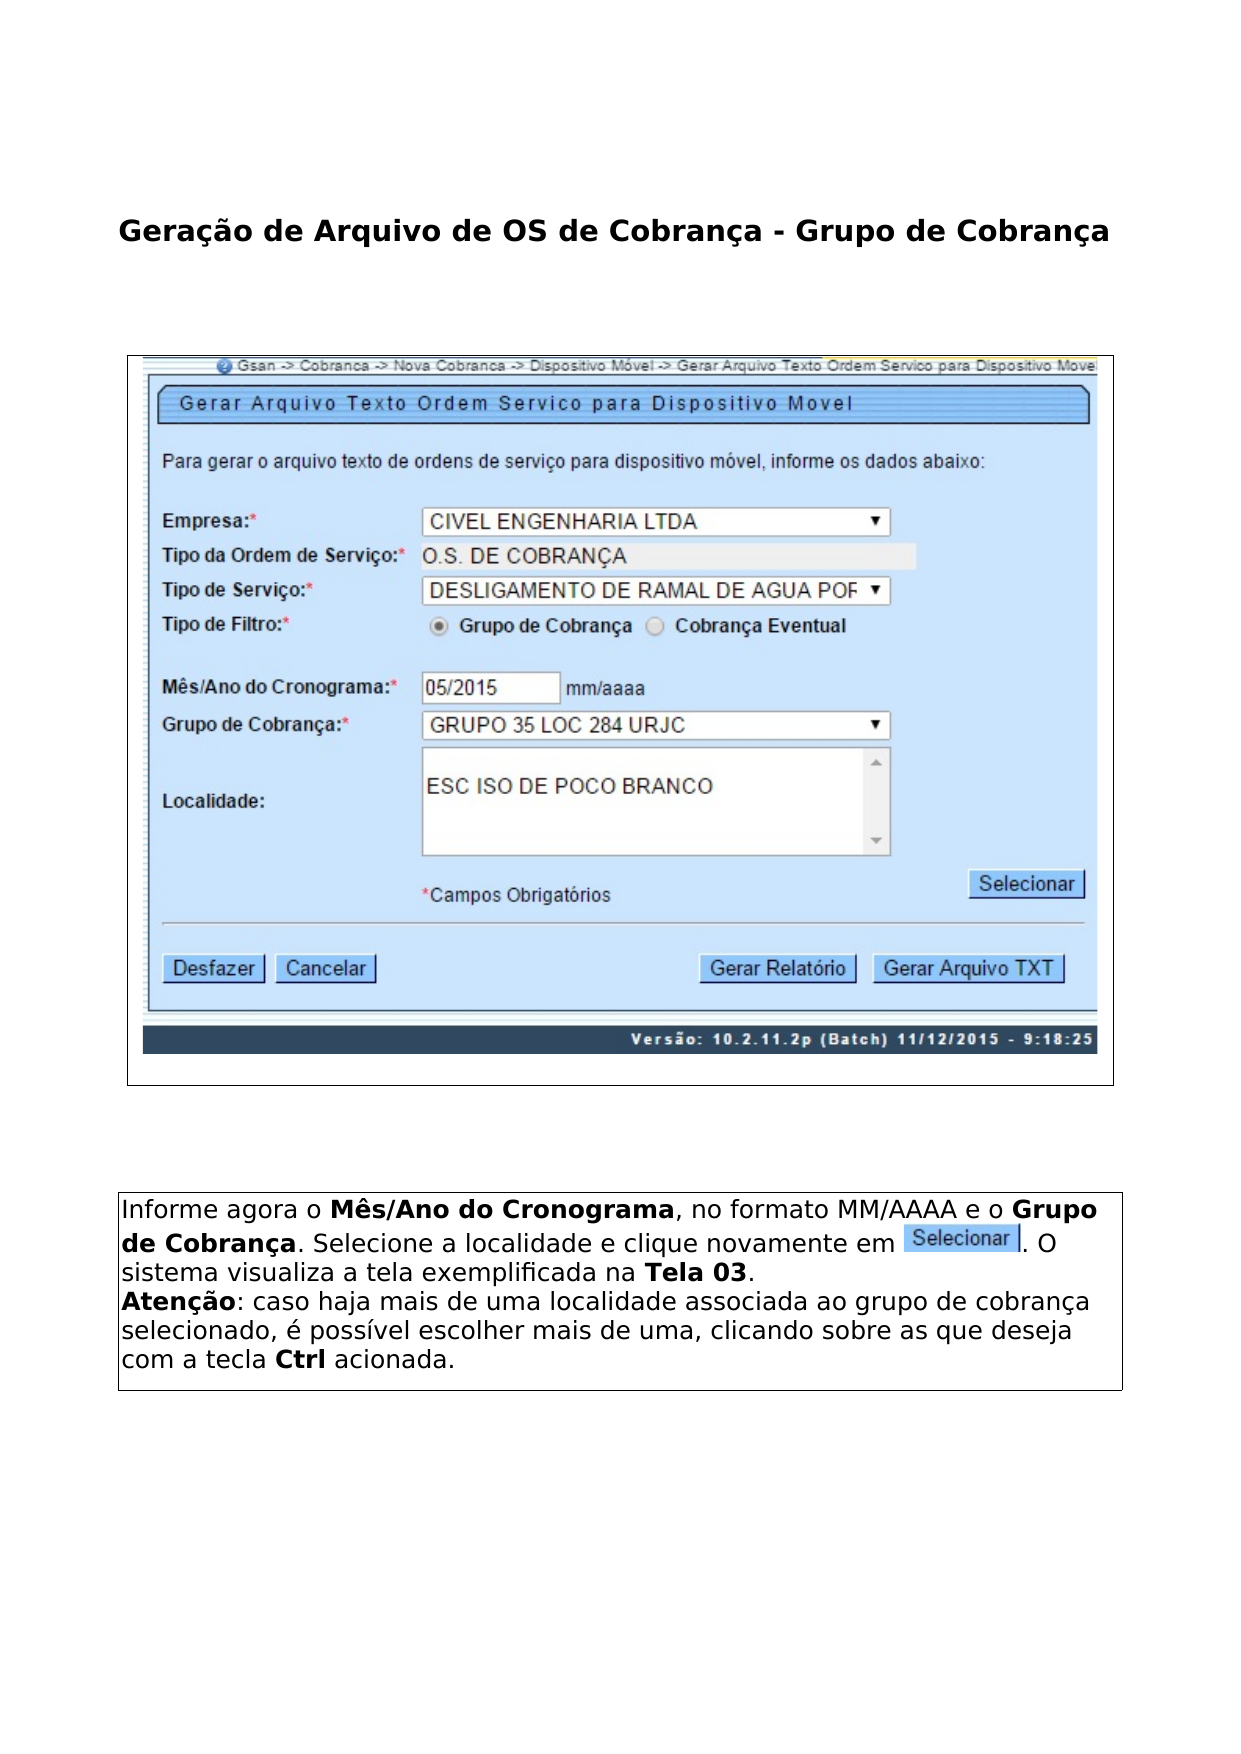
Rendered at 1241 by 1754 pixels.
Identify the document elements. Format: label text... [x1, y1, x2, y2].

table_header [128, 356, 1113, 1085]
picture [142, 357, 1098, 1054]
picture [903, 1223, 1022, 1252]
table_header Informe agora o Mês/Ano do Cronograma, no formato MM/AAAA e o Grupo de Cobrança. Selecione a localidade e clique novamente em . O sistema visualiza a tela exemplificada na Tela 03. Atenção: caso haja mais de uma localidade associada ao grupo de cobrança selecionado, é possível escolher mais de uma, clicando sobre as que deseja com a tecla Ctrl acionada. [119, 1193, 1122, 1390]
subtitle Geração de Arquivo de OS de Cobrança - Grupo de Cobrança [118, 214, 1122, 248]
